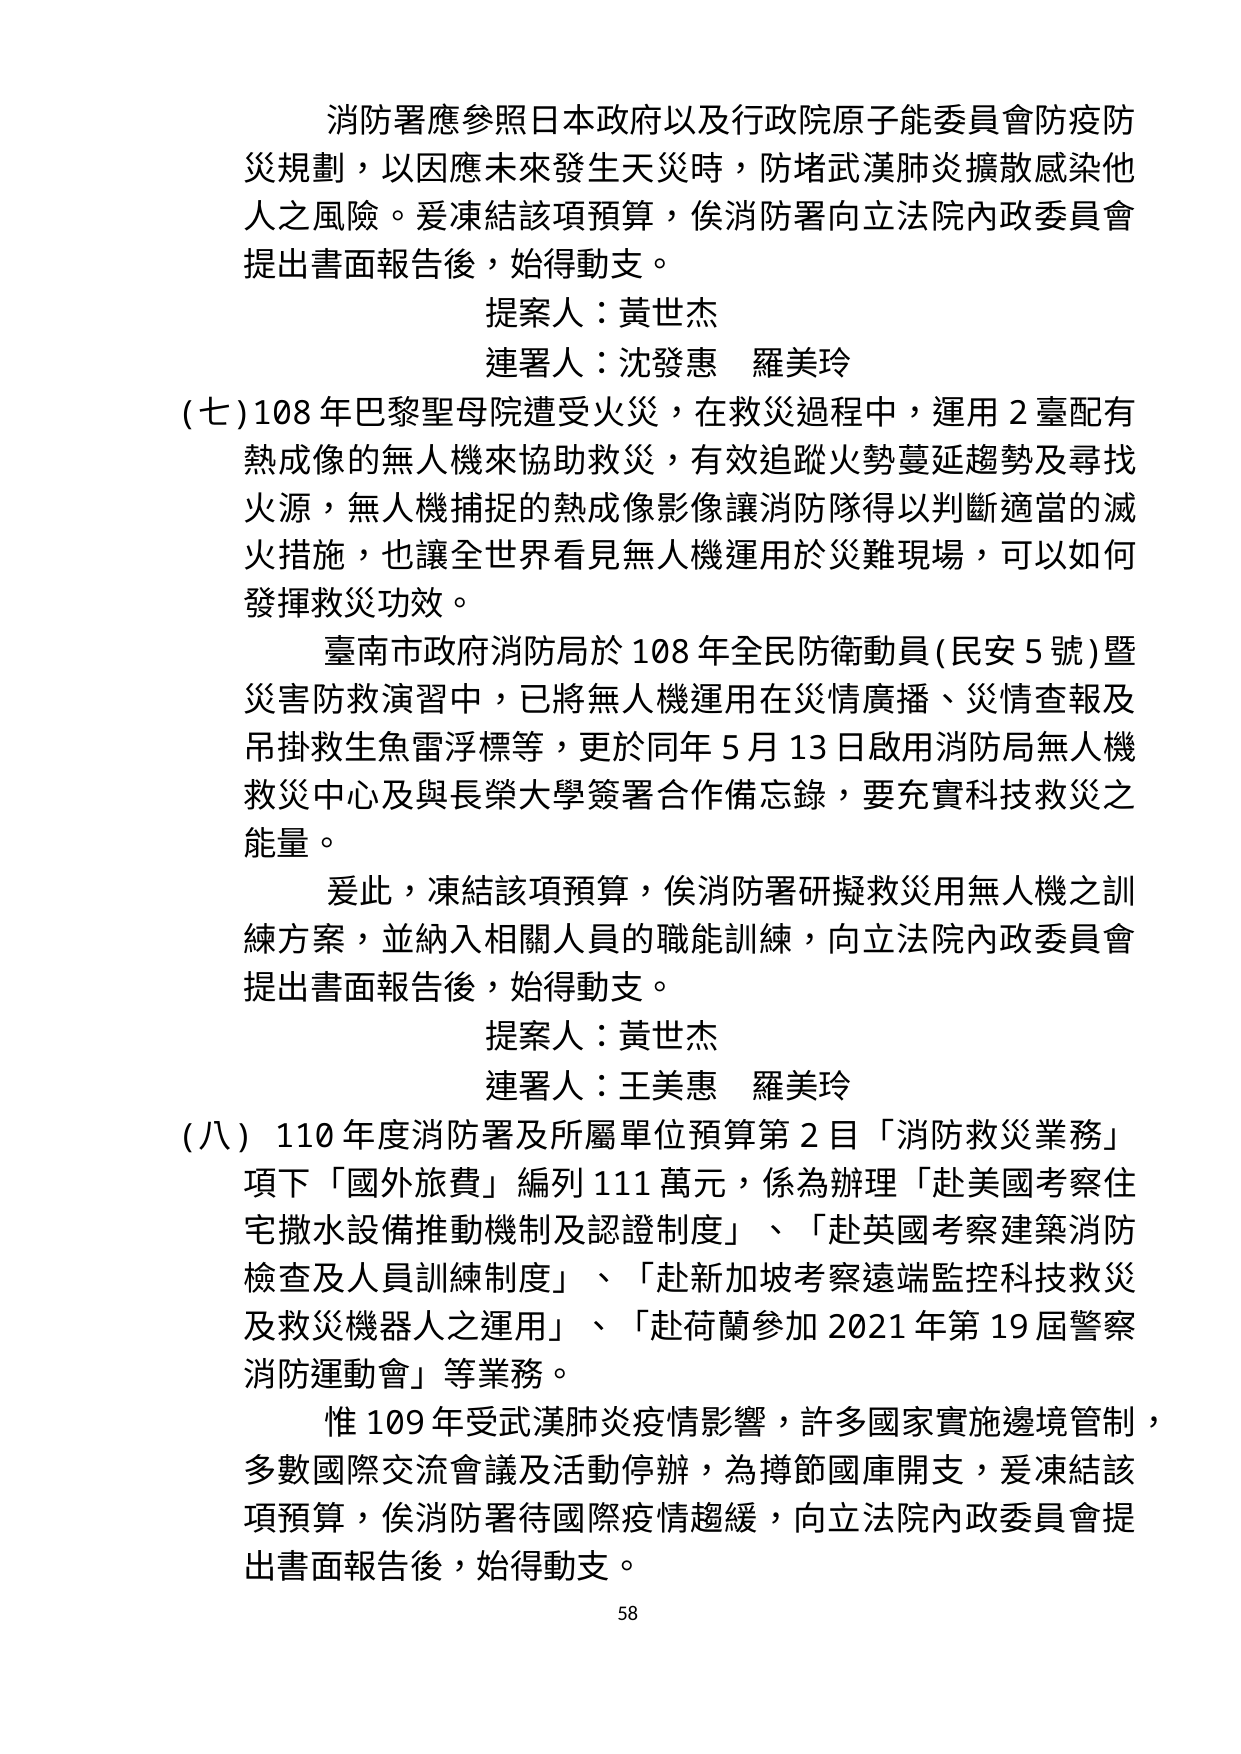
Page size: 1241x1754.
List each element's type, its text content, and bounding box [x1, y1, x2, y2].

text 消防署應參照日本政府以及行政院原子能委員會防疫防災規劃，以因應未來發生天災時，防堵武漢肺炎擴散感染他人之風險。爰凍結該項預算，俟消防署向立法院內政委員會提出書面報告後，始得動支。 [243, 94, 1137, 286]
text 爰此，凍結該項預算，俟消防署研擬救災用無人機之訓練方案，並納入相關人員的職能訓練，向立法院內政委員會提出書面報告後，始得動支。 [243, 865, 1137, 1009]
text 連署人：沈發惠 羅美玲 [118, 336, 1138, 386]
text (八) 110年度消防署及所屬單位預算第2目「消防救災業務」項下「國外旅費」編列111萬元，係為辦理「赴美國考察住宅撒水設備推動機制及認證制度」、「赴英國考察建築消防檢查及人員訓練制度」、「赴新加坡考察遠端監控科技救災及救災機器人之運用」、「赴荷蘭參加2021年第19屆警察消防運動會」等業務。 [177, 1109, 1137, 1396]
text 提案人：黃世杰 [118, 1009, 1138, 1059]
text 提案人：黃世杰 [118, 286, 1138, 336]
text (七)108年巴黎聖母院遭受火災，在救災過程中，運用2臺配有熱成像的無人機來協助救災，有效追蹤火勢蔓延趨勢及尋找火源，無人機捕捉的熱成像影像讓消防隊得以判斷適當的滅火措施，也讓全世界看見無人機運用於災難現場，可以如何發揮救災功效。 [177, 386, 1137, 625]
text 連署人：王美惠 羅美玲 [118, 1059, 1138, 1109]
text 惟109年受武漢肺炎疫情影響，許多國家實施邊境管制，多數國際交流會議及活動停辦，為撙節國庫開支，爰凍結該項預算，俟消防署待國際疫情趨緩，向立法院內政委員會提出書面報告後，始得動支。 [243, 1396, 1137, 1588]
text 臺南市政府消防局於108年全民防衛動員(民安5號)暨災害防救演習中，已將無人機運用在災情廣播、災情查報及吊掛救生魚雷浮標等，更於同年5月13日啟用消防局無人機救災中心及與長榮大學簽署合作備忘錄，要充實科技救災之能量。 [243, 625, 1137, 865]
